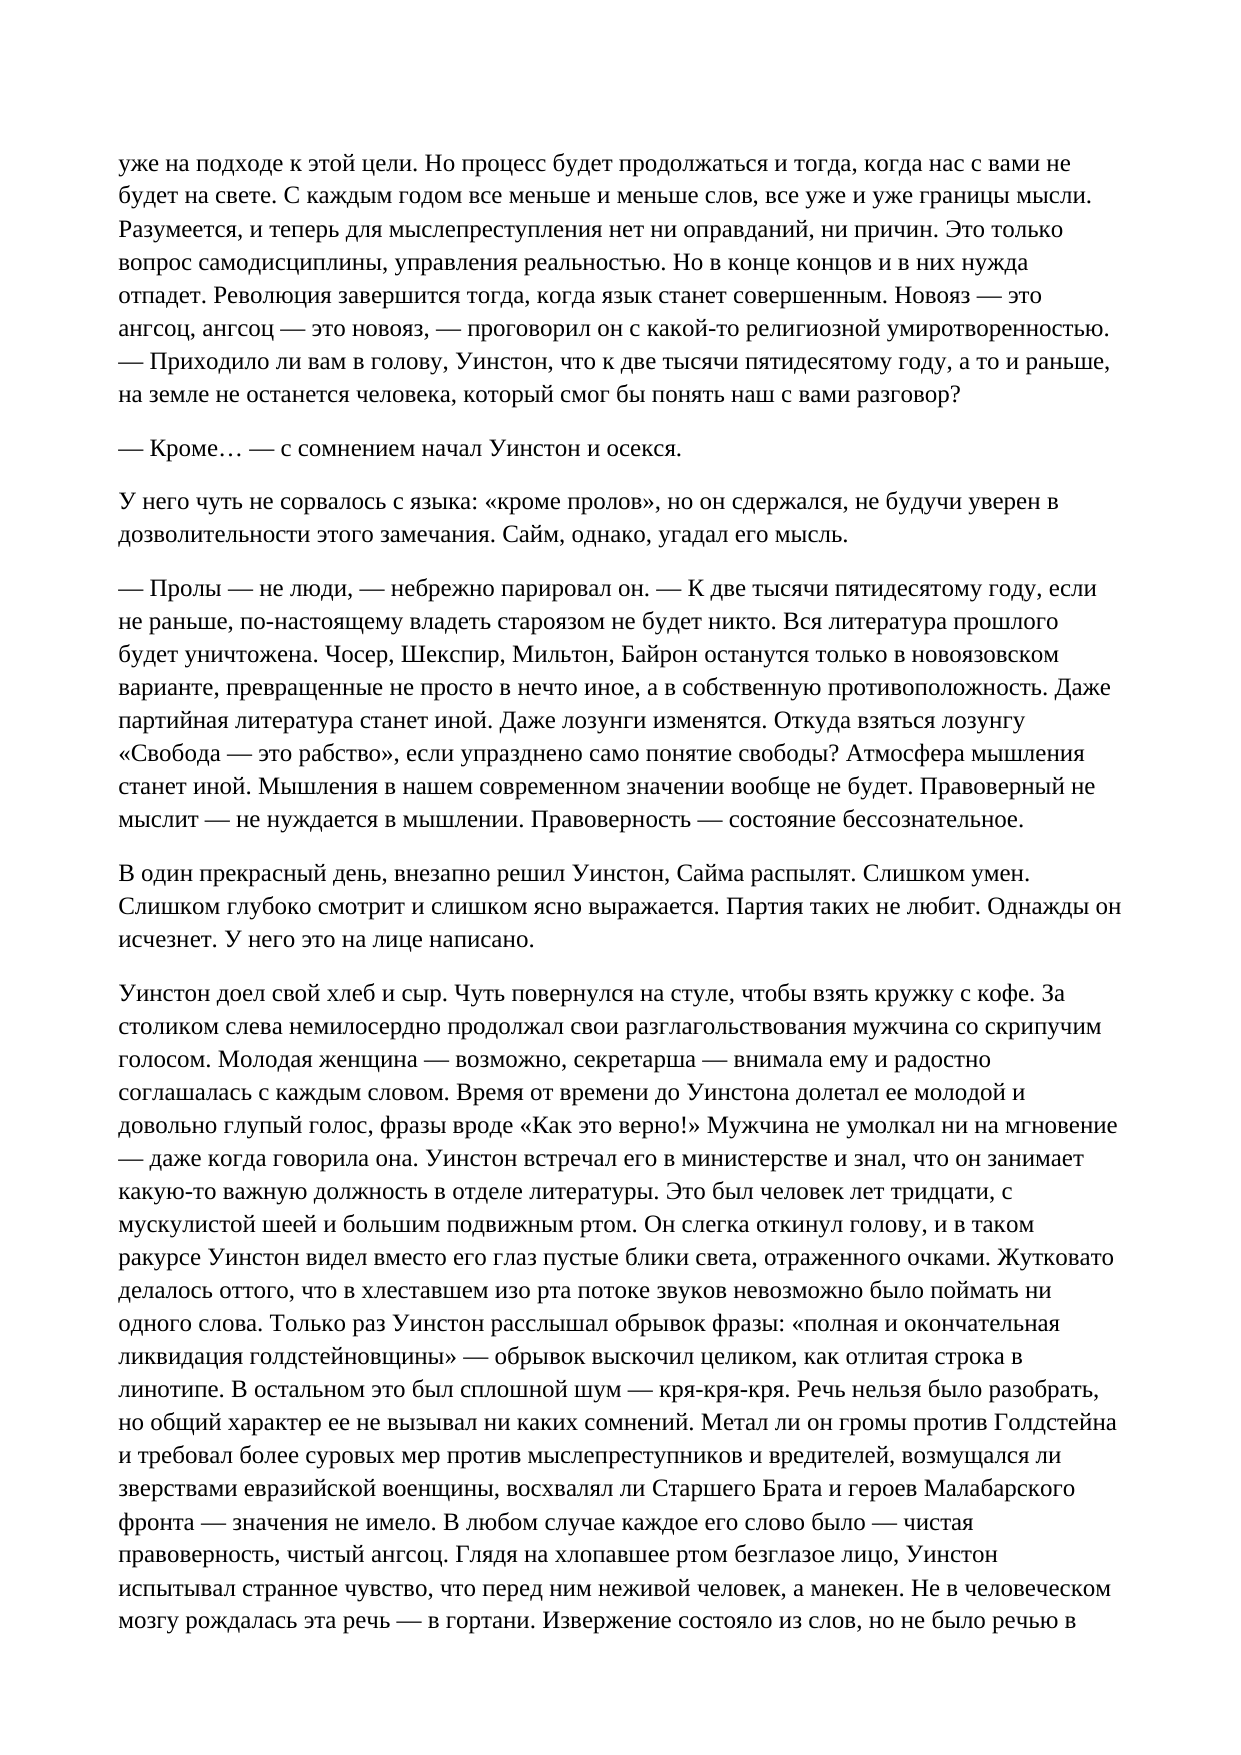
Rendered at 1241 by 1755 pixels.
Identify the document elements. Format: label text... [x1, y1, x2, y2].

text Уинстон доел свой хлеб и сыр. Чуть повернулся на стуле, чтобы взять кружку с кофе. За столиком слева немилосердно продолжал свои разглагольствования мужчина со скрипучим голосом. Молодая женщина — возможно, секретарша — внимала ему и радостно соглашалась с каждым словом. Время от времени до Уинстона долетал ее молодой и довольно глупый голос, фразы вроде «Как это верно!» Мужчина не умолкал ни на мгновение — даже когда говорила она. Уинстон встречал его в министерстве и знал, что он занимает какую-то важную должность в отделе литературы. Это был человек лет тридцати, с мускулистой шеей и большим подвижным ртом. Он слегка откинул голову, и в таком ракурсе Уинстон видел вместо его глаз пустые блики света, отраженного очками. Жутковато делалось оттого, что в хлеставшем изо рта потоке звуков невозможно было поймать ни одного слова. Только раз Уинстон расслышал обрывок фразы: «полная и окончательная ликвидация голдстейновщины» — обрывок выскочил целиком, как отлитая строка в линотипе. В остальном это был сплошной шум — кря-кря-кря. Речь нельзя было разобрать, но общий характер ее не вызывал ни каких сомнений. Метал ли он громы против Голдстейна и требовал более суровых мер против мыслепреступников и вредителей, возмущался ли зверствами евразийской военщины, восхвалял ли Старшего Брата и героев Малабарского фронта — значения не имело. В любом случае каждое его слово было — чистая правоверность, чистый ангсоц. Глядя на хлопавшее ртом безглазое лицо, Уинстон испытывал странное чувство, что перед ним неживой человек, а манекен. Не в человеческом мозгу рождалась эта речь — в гортани. Извержение состояло из слов, но не было речью в [118, 978, 1122, 1634]
text В один прекрасный день, внезапно решил Уинстон, Сайма распылят. Слишком умен. Слишком глубоко смотрит и слишком ясно выражается. Партия таких не любит. Однажды он исчезнет. У него это на лице написано. [118, 858, 1122, 953]
text — Кроме… — с сомнением начал Уинстон и осекся. [118, 433, 1122, 461]
text уже на подходе к этой цели. Но процесс будет продолжаться и тогда, когда нас с вами не будет на свете. С каждым годом все меньше и меньше слов, все yже и yже границы мысли. Разумеется, и теперь для мыслепреступления нет ни оправданий, ни причин. Это только вопрос самодисциплины, управления реальностью. Но в конце концов и в них нужда отпадет. Революция завершится тогда, когда язык станет совершенным. Новояз — это ангсоц, ангсоц — это новояз, — проговорил он с какой-то религиозной умиротворенностью. — Приходило ли вам в голову, Уинстон, что к две тысячи пятидесятому году, а то и раньше, на земле не останется человека, который смог бы понять наш с вами разговор? [118, 148, 1122, 407]
text У него чуть не сорвалось с языка: «кроме пролов», но он сдержался, не будучи уверен в дозволительности этого замечания. Сайм, однако, угадал его мысль. [118, 486, 1122, 548]
text — Пролы — не люди, — небрежно парировал он. — К две тысячи пятидесятому году, если не раньше, по-настоящему владеть староязом не будет никто. Вся литература прошлого будет уничтожена. Чосер, Шекспир, Мильтон, Байрон останутся только в новоязовском варианте, превращенные не просто в нечто иное, а в собственную противоположность. Даже партийная литература станет иной. Даже лозунги изменятся. Откуда взяться лозунгу «Свобода — это рабство», если упразднено само понятие свободы? Атмосфера мышления станет иной. Мышления в нашем современном значении вообще не будет. Правоверный не мыслит — не нуждается в мышлении. Правоверность — состояние бессознательное. [118, 573, 1122, 833]
